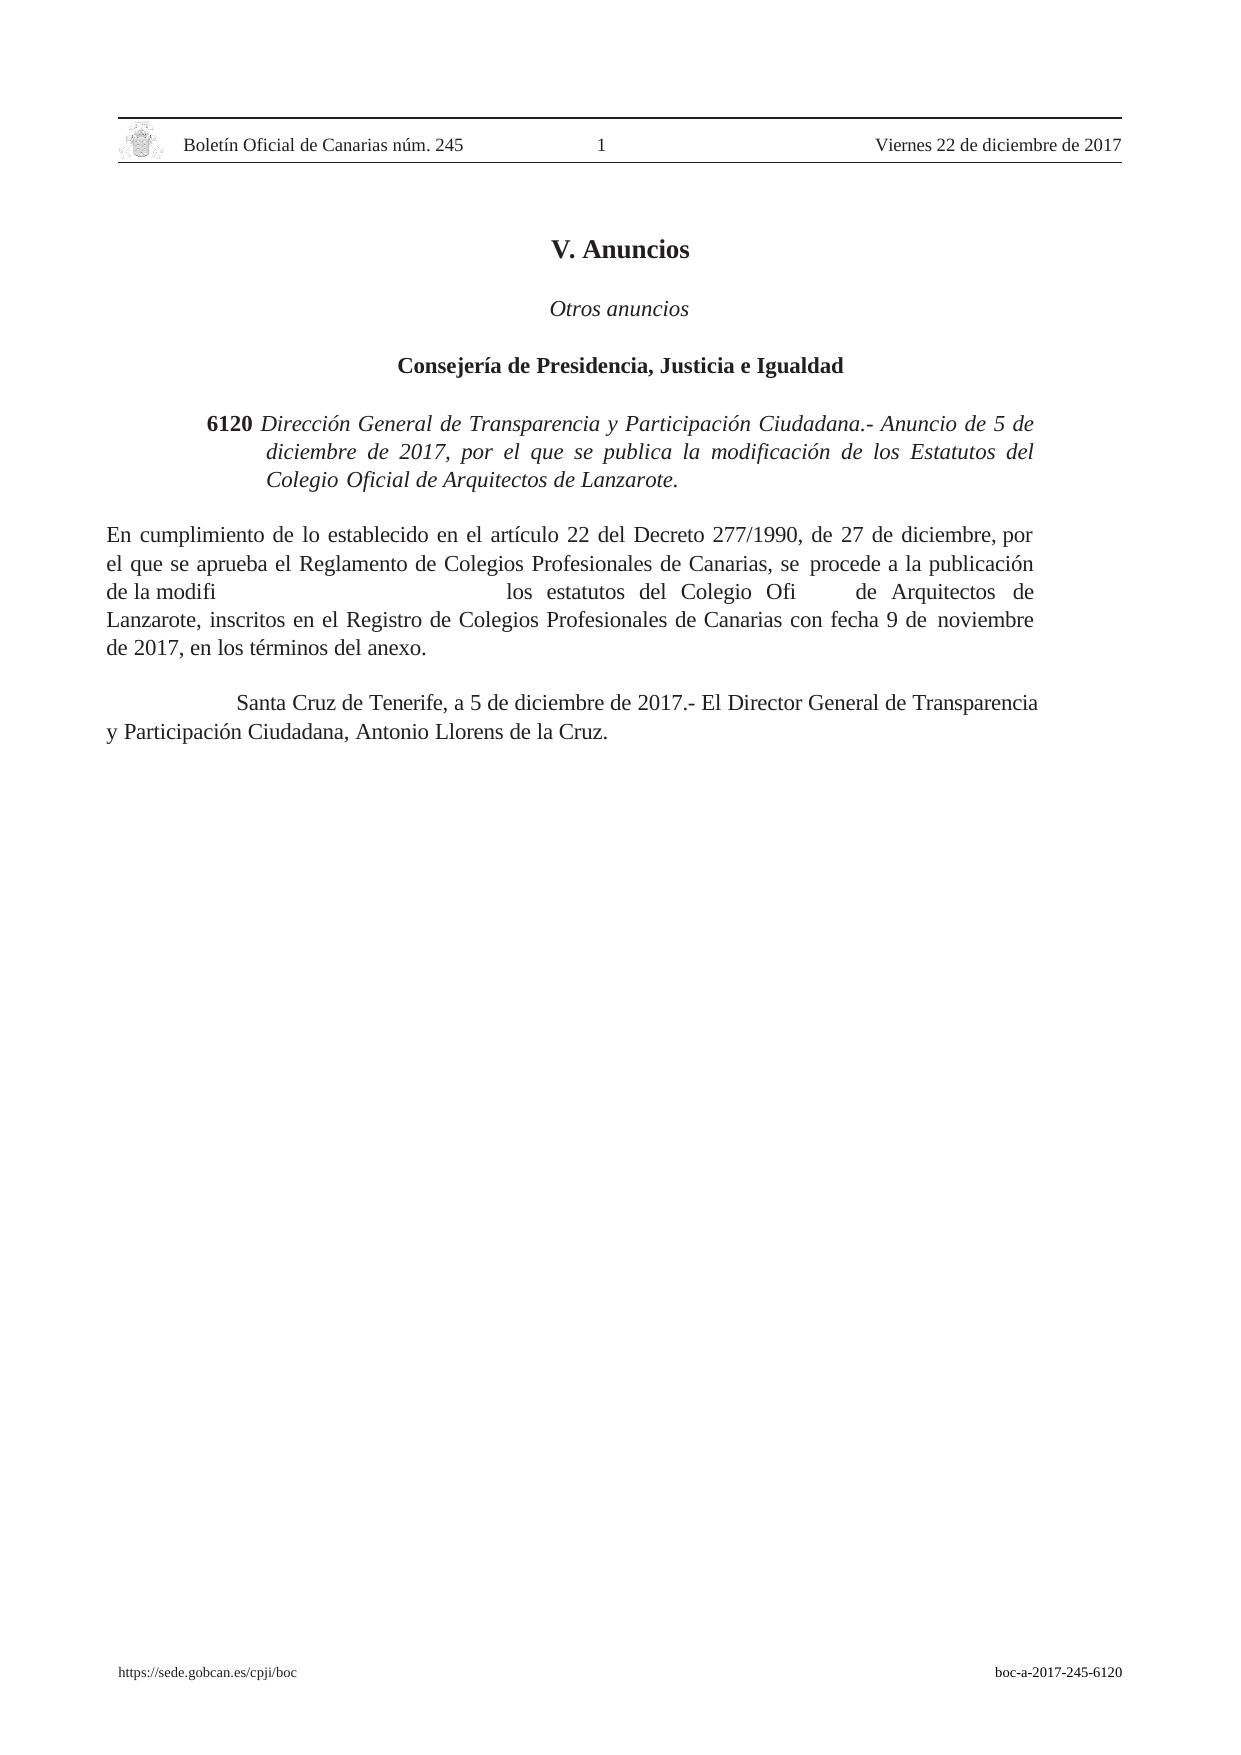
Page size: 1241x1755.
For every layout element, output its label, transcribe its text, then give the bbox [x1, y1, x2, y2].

text Santa Cruz de Tenerife, a 5 de diciembre de 2017.- El Director General de Transparencia [236, 689, 1134, 716]
text Consejería de Presidencia, Justicia e Igualdad [212, 352, 1028, 378]
text y Participación Ciudadana, Antonio Llorens de la Cruz. [106, 718, 1134, 744]
text Otros anuncios [212, 295, 1028, 321]
text En cumplimiento de lo establecido en el artículo 22 del Decreto 277/1990, de 27 de diciembre, por el que se aprueba el Reglamento de Colegios Profesionales de Canarias, se procede a la publicación de la modifi los estatutos del Colegio Ofi de Arquitectos de Lanzarote, inscritos en el Registro de Colegios Profesionales de Canarias con fecha 9 de noviembre de 2017, en los términos del anexo. [106, 522, 1034, 660]
text V. Anuncios [212, 234, 1028, 265]
text 6120 Dirección General de Transparencia y Participación Ciudadana.- Anuncio de 5 de diciembre de 2017, por el que se publica la modificación de los Estatutos del Colegio Oficial de Arquitectos de Lanzarote. [207, 410, 1034, 493]
